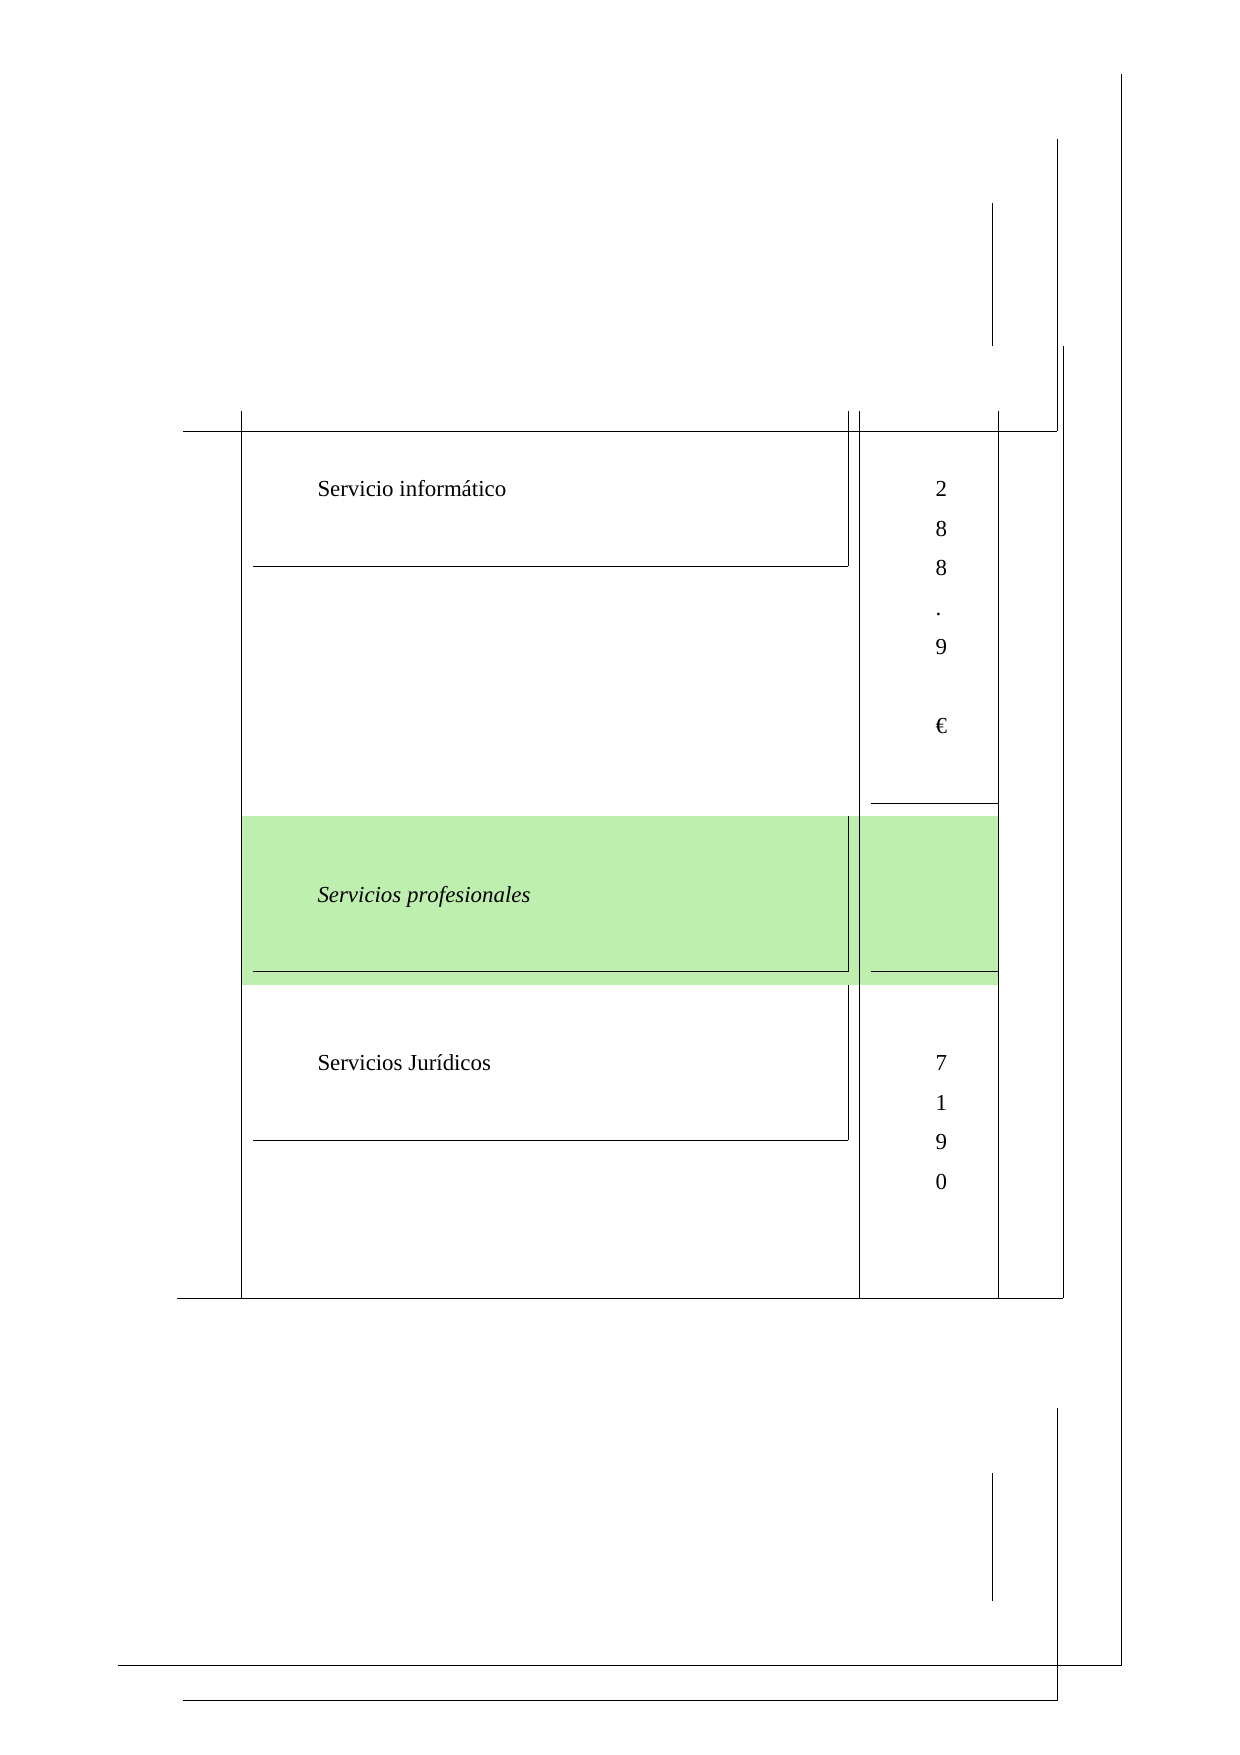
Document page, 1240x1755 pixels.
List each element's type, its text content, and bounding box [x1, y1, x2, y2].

table_cell Servicios Jurídicos [242, 985, 859, 1298]
table_cell 7190 [860, 985, 998, 1298]
table_cell [860, 816, 998, 985]
table_cell 288.9 € [860, 411, 998, 816]
table_cell Servicios profesionales [242, 816, 859, 985]
table_cell Servicio informático [242, 411, 859, 816]
